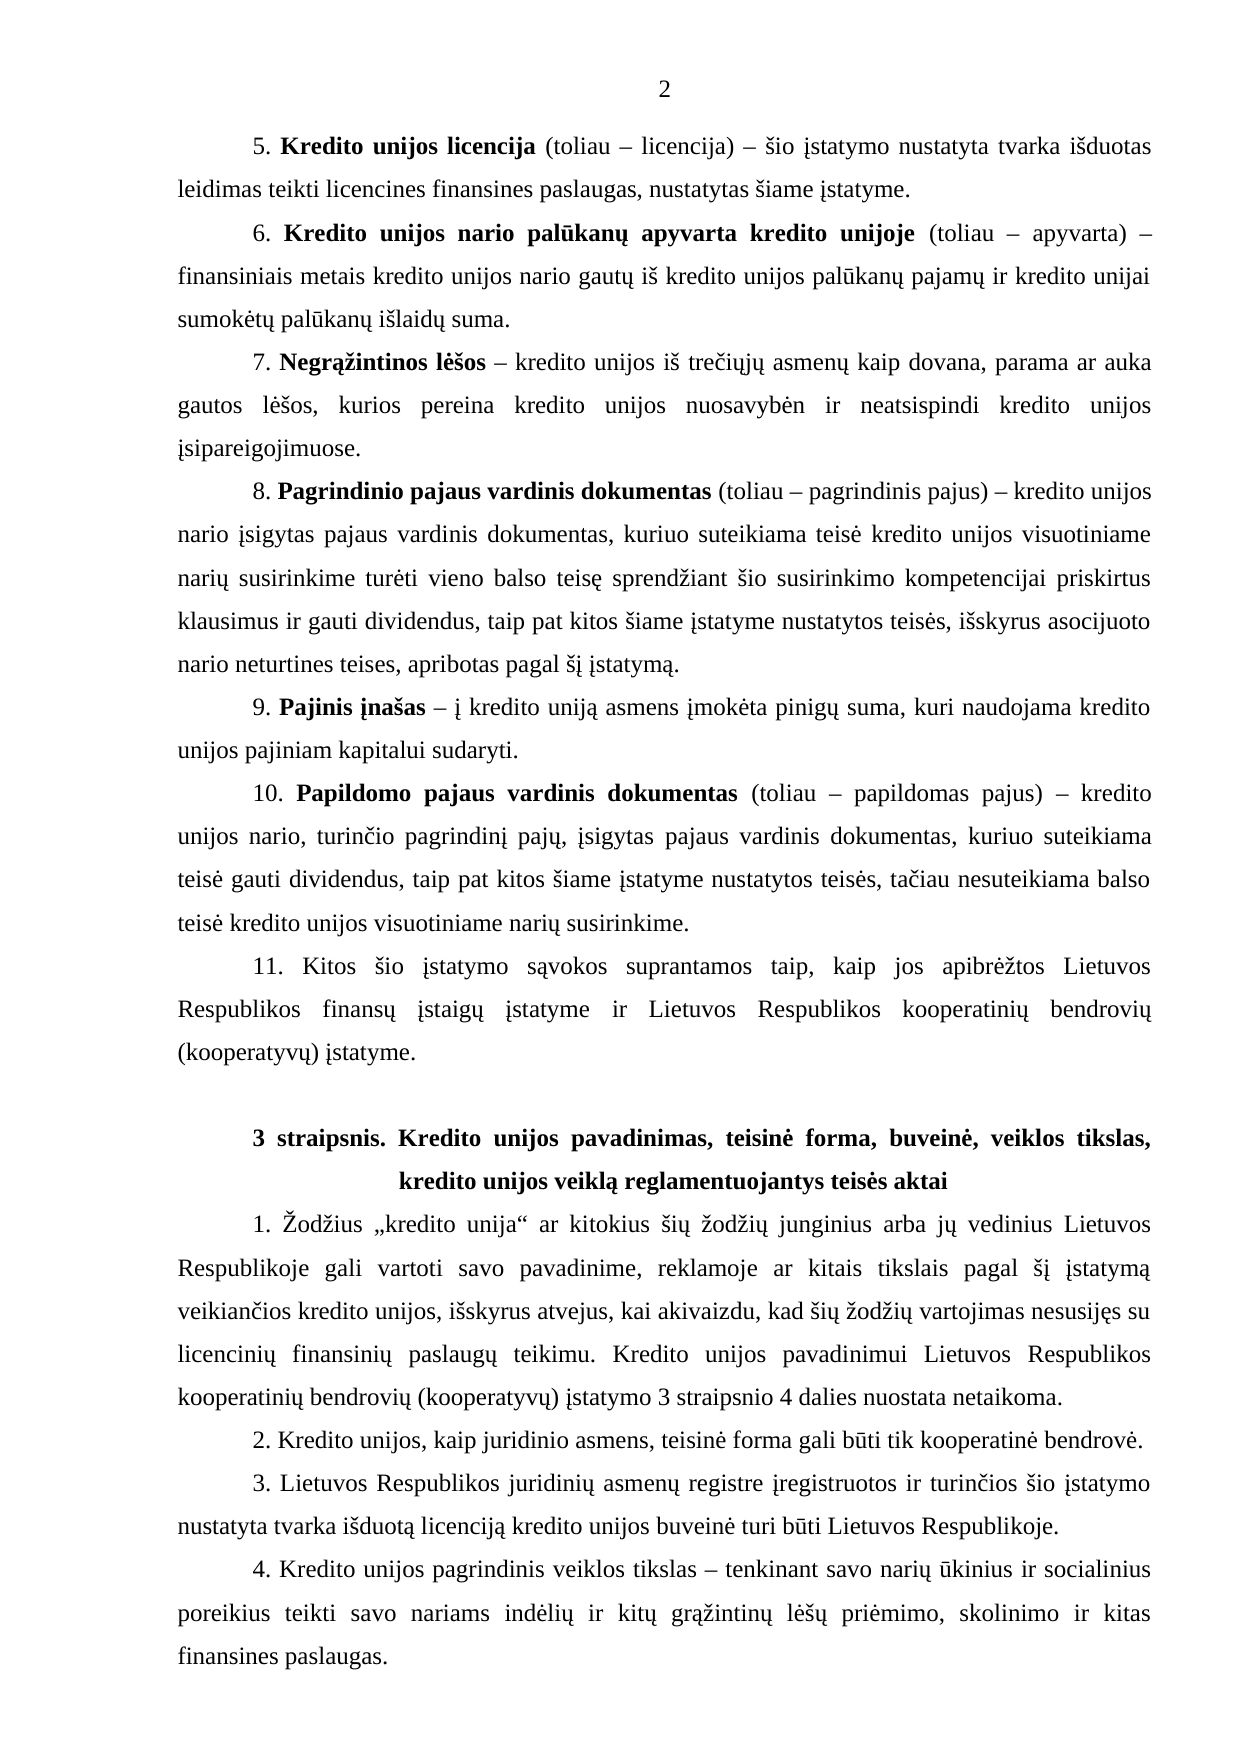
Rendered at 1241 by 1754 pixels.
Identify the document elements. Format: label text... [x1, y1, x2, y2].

text 3 straipsnis. Kredito unijos pavadinimas, teisinė forma, buveinė, veiklos tikslas, kredito unijos veiklą reglamentuojantys teisės aktai [252, 1123, 1152, 1195]
text 9. Pajinis įnašas – į kredito uniją asmens įmokėta pinigų suma, kuri naudojama kredito unijos pajiniam kapitalui sudaryti. [177, 692, 1152, 764]
text 7. Negrąžintinos lėšos – kredito unijos iš trečiųjų asmenų kaip dovana, parama ar auka gautos lėšos, kurios pereina kredito unijos nuosavybėn ir neatsispindi kredito unijos įsipareigojimuose. [177, 347, 1152, 462]
text 5. Kredito unijos licencija (toliau – licencija) – šio įstatymo nustatyta tvarka išduotas leidimas teikti licencines finansines paslaugas, nustatytas šiame įstatyme. [177, 131, 1152, 203]
text 6. Kredito unijos nario palūkanų apyvarta kredito unijoje (toliau – apyvarta) – finansiniais metais kredito unijos nario gautų iš kredito unijos palūkanų pajamų ir kredito unijai sumokėtų palūkanų išlaidų suma. [177, 218, 1152, 333]
text 2. Kredito unijos, kaip juridinio asmens, teisinė forma gali būti tik kooperatinė bendrovė. [177, 1425, 1152, 1454]
text 1. Žodžius „kredito unija“ ar kitokius šių žodžių junginius arba jų vedinius Lietuvos Respublikoje gali vartoti savo pavadinime, reklamoje ar kitais tikslais pagal šį įstatymą veikiančios kredito unijos, išskyrus atvejus, kai akivaizdu, kad šių žodžių vartojimas nesusijęs su licencinių finansinių paslaugų teikimu. Kredito unijos pavadinimui Lietuvos Respublikos kooperatinių bendrovių (kooperatyvų) įstatymo 3 straipsnio 4 dalies nuostata netaikoma. [177, 1209, 1152, 1411]
text 10. Papildomo pajaus vardinis dokumentas (toliau – papildomas pajus) – kredito unijos nario, turinčio pagrindinį pajų, įsigytas pajaus vardinis dokumentas, kuriuo suteikiama teisė gauti dividendus, taip pat kitos šiame įstatyme nustatytos teisės, tačiau nesuteikiama balso teisė kredito unijos visuotiniame narių susirinkime. [177, 778, 1152, 936]
text 11. Kitos šio įstatymo sąvokos suprantamos taip, kaip jos apibrėžtos Lietuvos Respublikos finansų įstaigų įstatyme ir Lietuvos Respublikos kooperatinių bendrovių (kooperatyvų) įstatyme. [177, 951, 1152, 1066]
text 8. Pagrindinio pajaus vardinis dokumentas (toliau – pagrindinis pajus) – kredito unijos nario įsigytas pajaus vardinis dokumentas, kuriuo suteikiama teisė kredito unijos visuotiniame narių susirinkime turėti vieno balso teisę sprendžiant šio susirinkimo kompetencijai priskirtus klausimus ir gauti dividendus, taip pat kitos šiame įstatyme nustatytos teisės, išskyrus asocijuoto nario neturtines teises, apribotas pagal šį įstatymą. [177, 476, 1152, 678]
text 4. Kredito unijos pagrindinis veiklos tikslas – tenkinant savo narių ūkinius ir socialinius poreikius teikti savo nariams indėlių ir kitų grąžintinų lėšų priėmimo, skolinimo ir kitas finansines paslaugas. [177, 1554, 1152, 1669]
text 3. Lietuvos Respublikos juridinių asmenų registre įregistruotos ir turinčios šio įstatymo nustatyta tvarka išduotą licenciją kredito unijos buveinė turi būti Lietuvos Respublikoje. [177, 1468, 1152, 1540]
